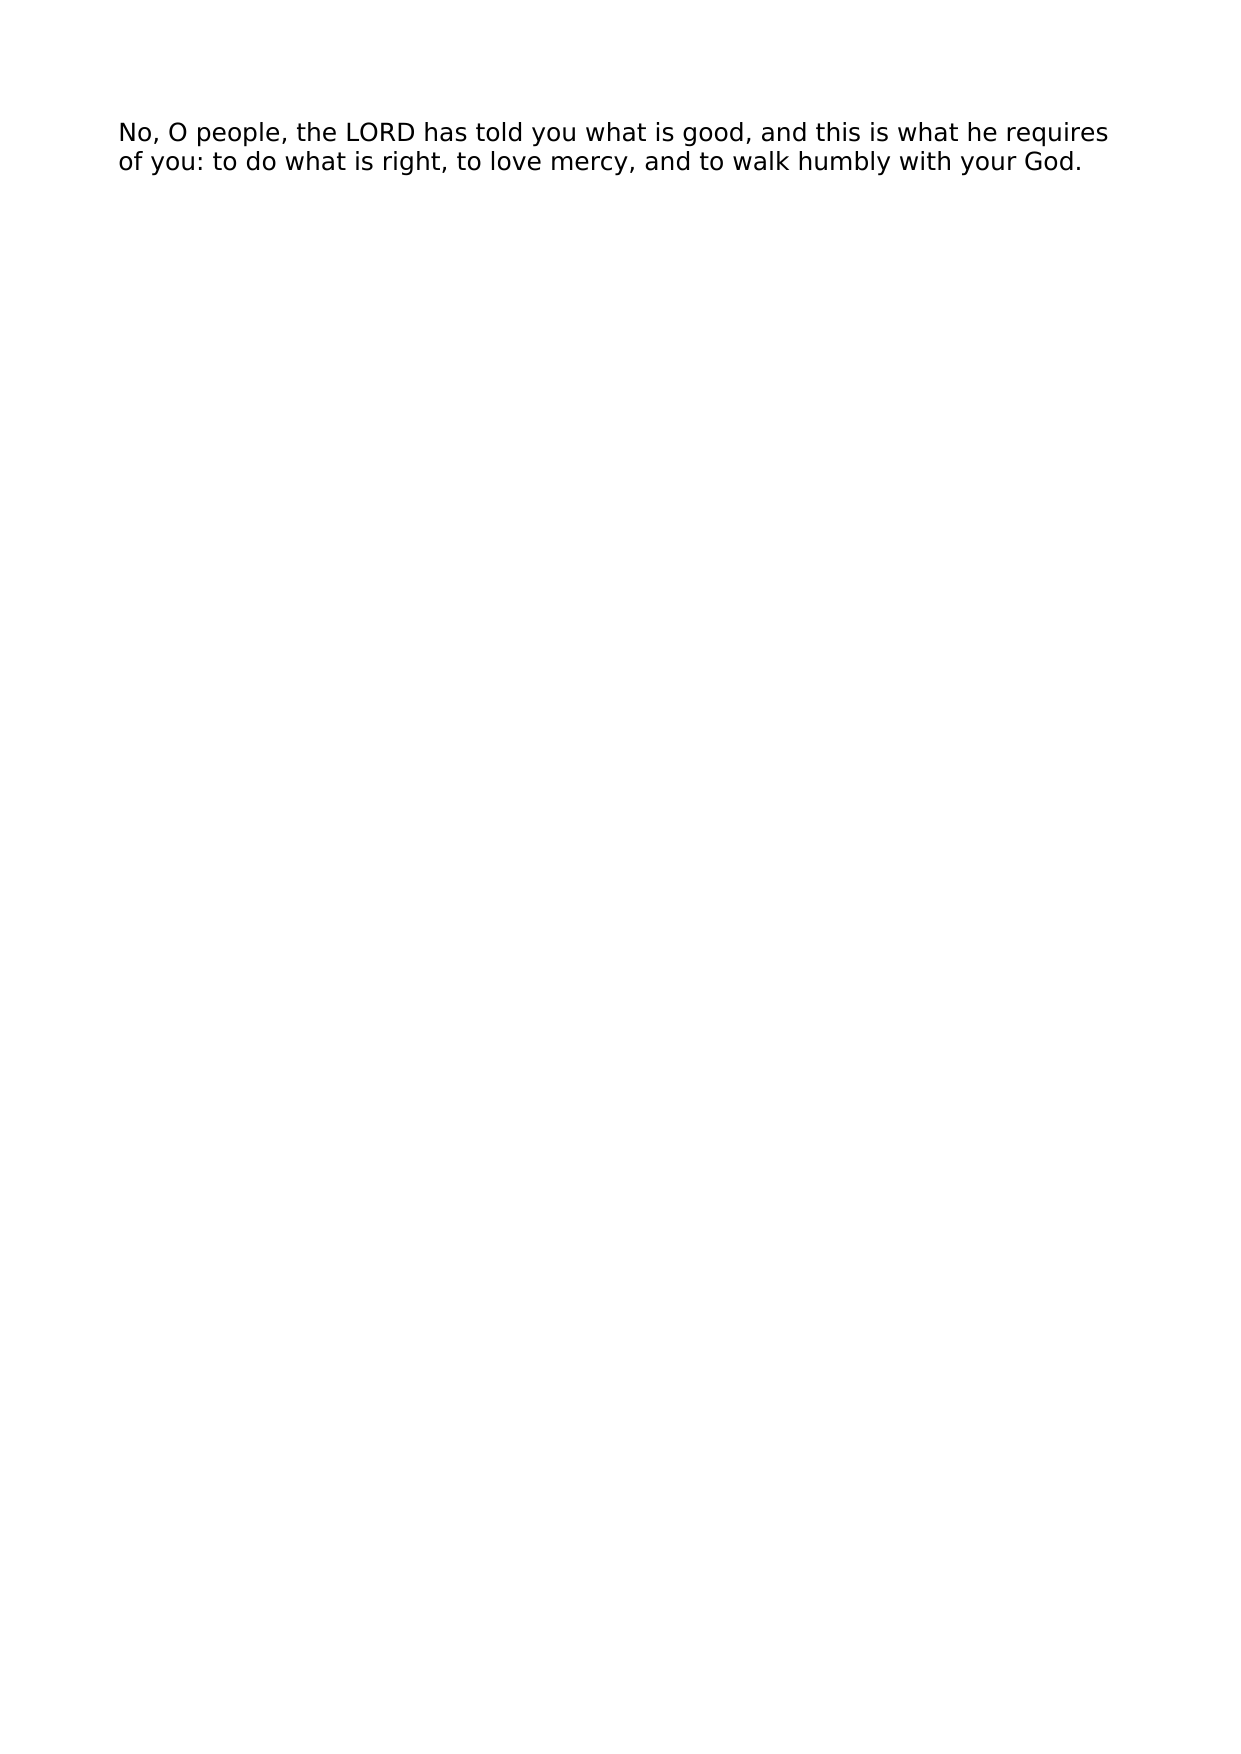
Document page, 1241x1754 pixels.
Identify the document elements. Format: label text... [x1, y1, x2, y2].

text No, O people, the LORD has told you what is good, and this is what he requires of you: to do what is right, to love mercy, and to walk humbly with your God. [118, 118, 1122, 176]
